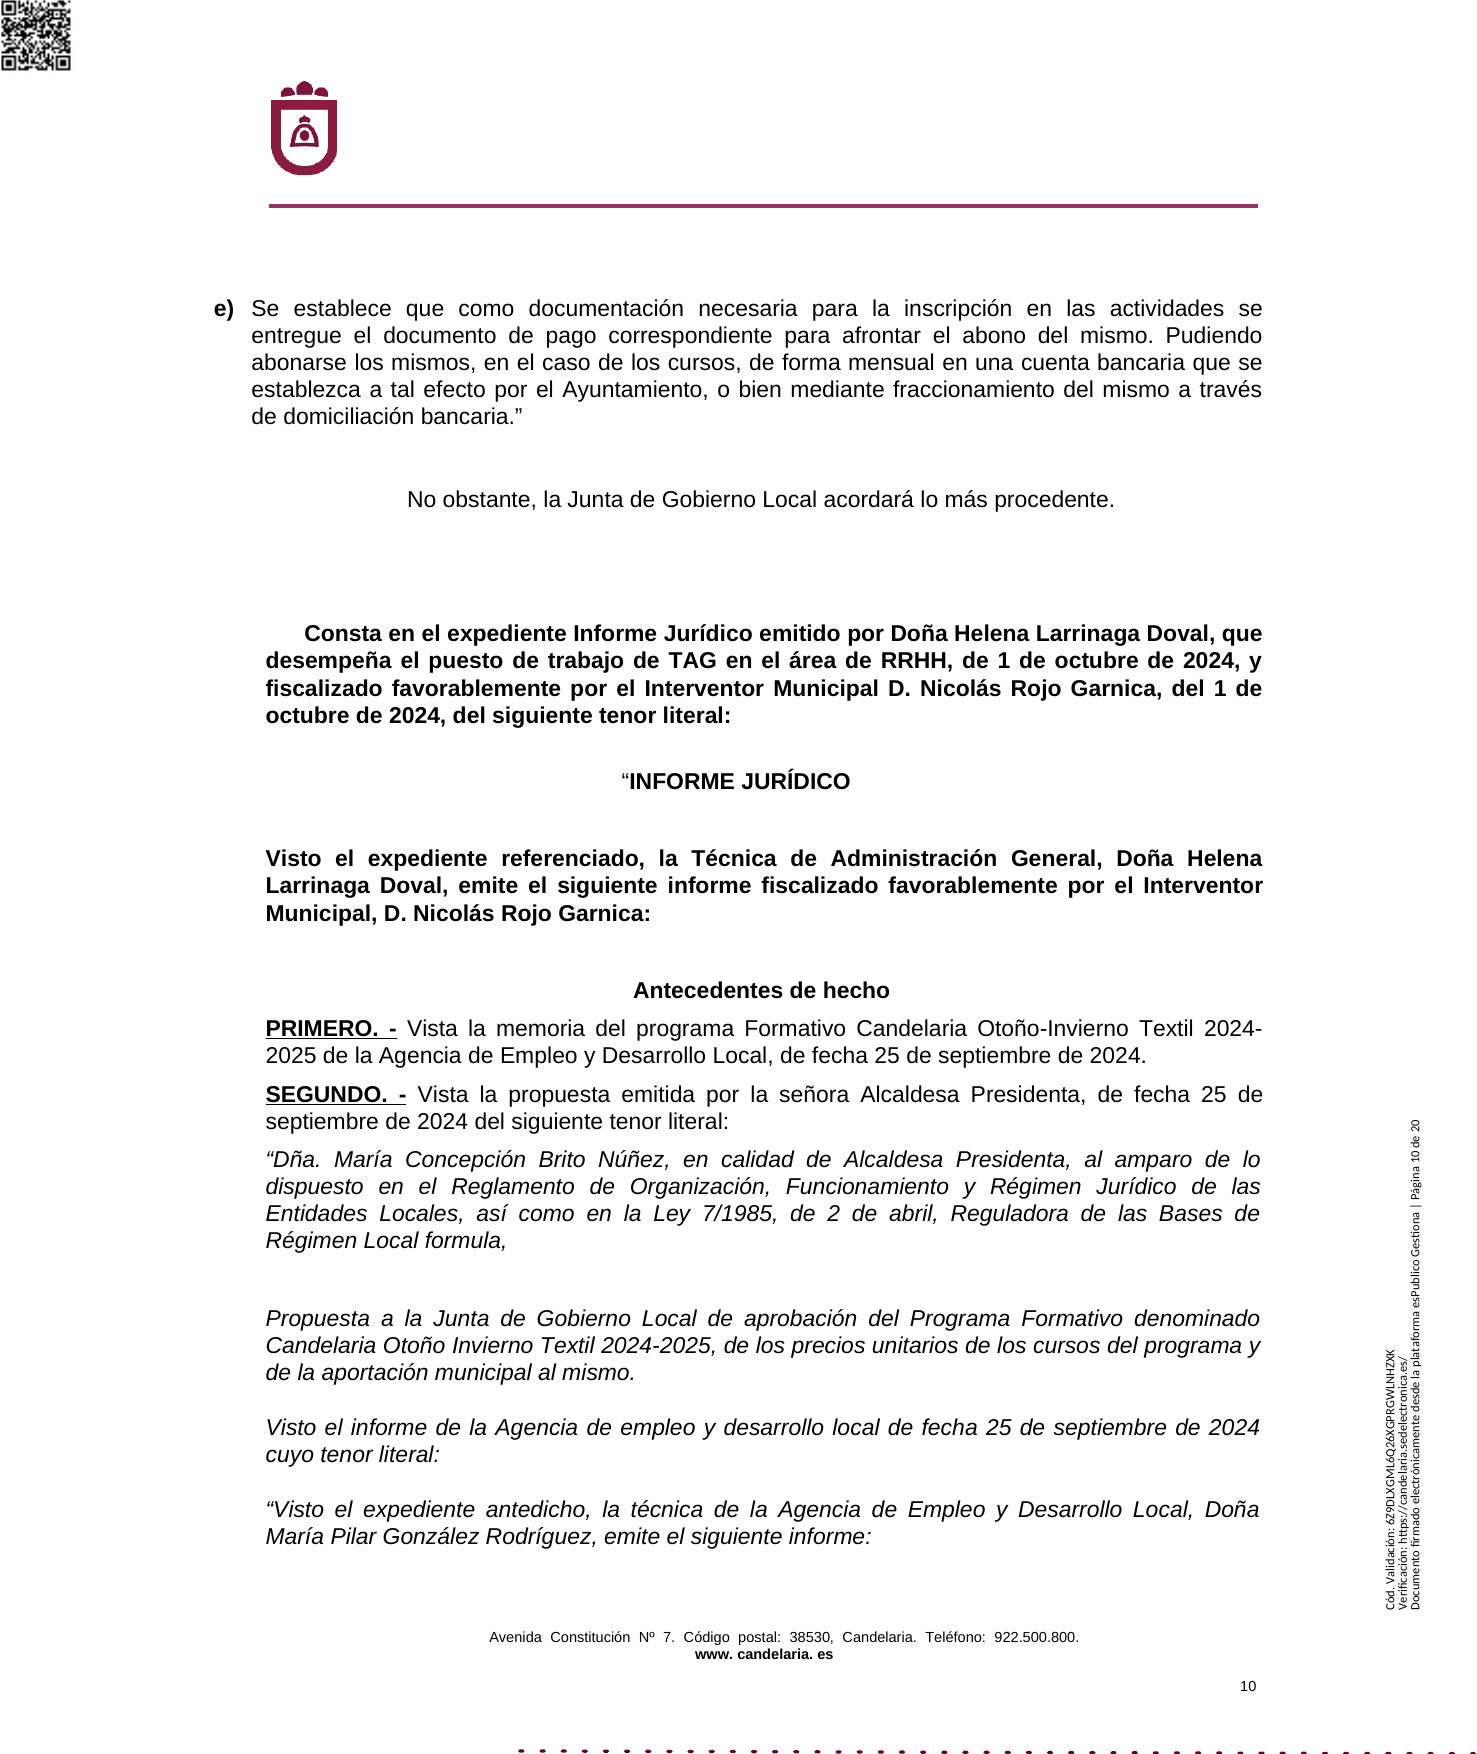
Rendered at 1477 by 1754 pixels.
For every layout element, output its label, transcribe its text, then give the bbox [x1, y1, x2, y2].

text No obstante, la Junta de Gobierno Local acordará lo más procedente. [252, 486, 1276, 512]
subtitle “INFORME JURÍDICO [414, 768, 1090, 795]
text Propuesta a la Junta de Gobierno Local de aprobación del Programa Formativo denominado Candelaria Otoño Invierno Textil 2024-2025, de los precios unitarios de los cursos del programa y de la aportación municipal al mismo. [265, 1304, 1264, 1385]
text Visto el expediente referenciado, la Técnica de Administración General, Doña Helena Larrinaga Doval, emite el siguiente informe fiscalizado favorablemente por el Interventor Municipal, D. Nicolás Rojo Garnica: [265, 845, 1264, 926]
list Se establece que como documentación necesaria para la inscripción en las actividades se entregue el documento de pago correspondiente para afrontar el abono del mismo. Pudiendo abonarse los mismos, en el caso de los cursos, de forma mensual en una cuenta bancaria que se establezca a tal efecto por el Ayuntamiento, o bien mediante fraccionamiento del mismo a través de domiciliación bancaria.” [214, 295, 1264, 429]
text PRIMERO. - Vista la memoria del programa Formativo Candelaria Otoño-Invierno Textil 2024-2025 de la Agencia de Empleo y Desarrollo Local, de fecha 25 de septiembre de 2024. [265, 1015, 1264, 1068]
text “Visto el expediente antedicho, la técnica de la Agencia de Empleo y Desarrollo Local, Doña María Pilar González Rodríguez, emite el siguiente informe: [265, 1496, 1264, 1550]
text SEGUNDO. - Vista la propuesta emitida por la señora Alcaldesa Presidenta, de fecha 25 de septiembre de 2024 del siguiente tenor literal: [265, 1081, 1264, 1134]
text Visto el informe de la Agencia de empleo y desarrollo local de fecha 25 de septiembre de 2024 cuyo tenor literal: [265, 1414, 1264, 1467]
subtitle Antecedentes de hecho [414, 977, 1115, 1003]
text “Dña. María Concepción Brito Núñez, en calidad de Alcaldesa Presidenta, al amparo de lo dispuesto en el Reglamento de Organización, Funcionamiento y Régimen Jurídico de las Entidades Locales, así como en la Ley 7/1985, de 2 de abril, Reguladora de las Bases de Régimen Local formula, [265, 1146, 1264, 1254]
text Consta en el expediente Informe Jurídico emitido por Doña Helena Larrinaga Doval, que desempeña el puesto de trabajo de TAG en el área de RRHH, de 1 de octubre de 2024, y fiscalizado favorablemente por el Interventor Municipal D. Nicolás Rojo Garnica, del 1 de octubre de 2024, del siguiente tenor literal: [265, 620, 1264, 728]
